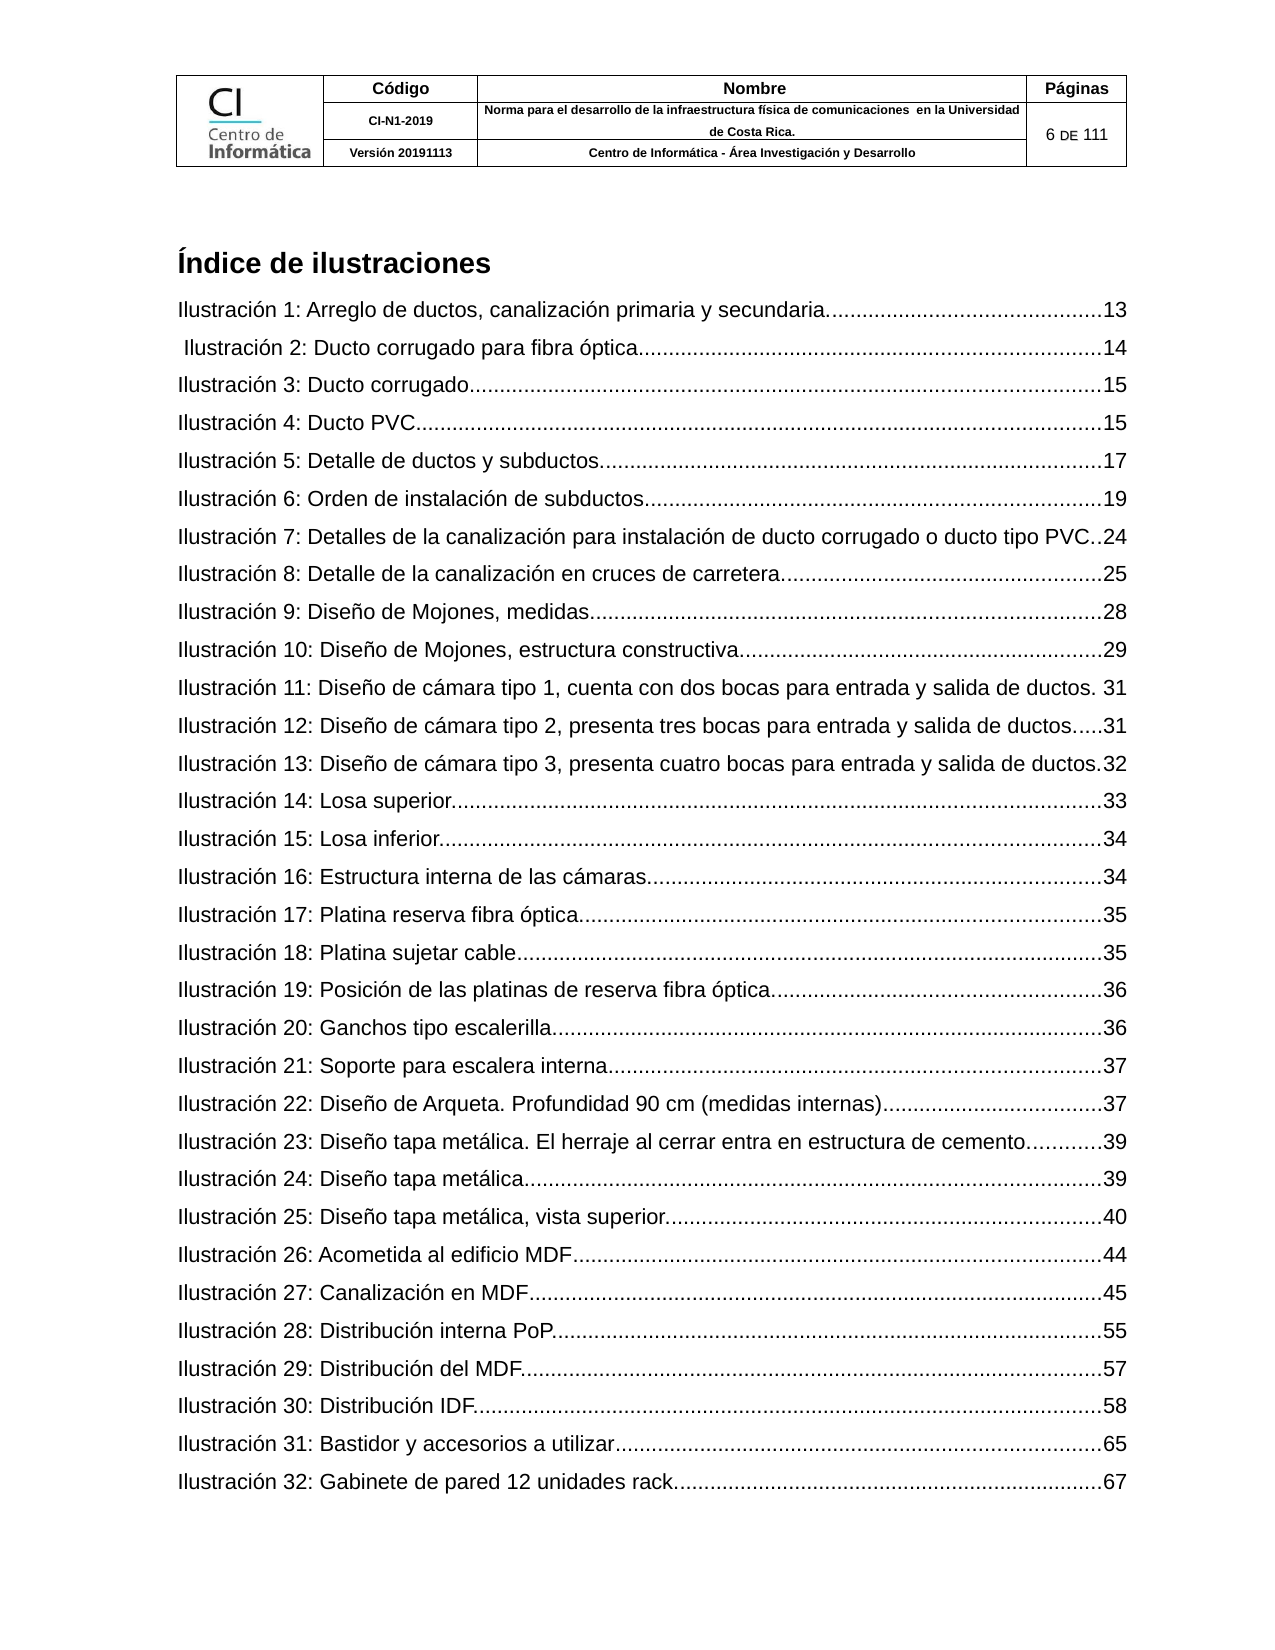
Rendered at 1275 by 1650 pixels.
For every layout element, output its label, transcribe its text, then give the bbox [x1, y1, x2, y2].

text Ilustración 22: Diseño de Arqueta. Profundidad 90 cm (medidas internas) 37 [177, 1091, 1127, 1116]
text Ilustración 18: Platina sujetar cable 35 [177, 939, 1127, 965]
text Ilustración 8: Detalle de la canalización en cruces de carretera. 25 [177, 561, 1127, 587]
text Ilustración 15: Losa inferior. 34 [177, 826, 1127, 851]
text Ilustración 26: Acometida al edificio MDF 44 [177, 1242, 1127, 1267]
text Ilustración 12: Diseño de cámara tipo 2, presenta tres bocas para entrada y salida de ductos. 31 [177, 713, 1127, 738]
text Ilustración 4: Ducto PVC. 15 [177, 410, 1127, 435]
text Ilustración 27: Canalización en MDF 45 [177, 1280, 1127, 1305]
text Ilustración 19: Posición de las platinas de reserva fibra óptica. 36 [177, 977, 1127, 1002]
text Ilustración 25: Diseño tapa metálica, vista superior. 40 [177, 1204, 1127, 1229]
text Ilustración 30: Distribución IDF. 58 [177, 1393, 1127, 1418]
text Ilustración 2: Ducto corrugado para fibra óptica 14 [177, 334, 1127, 360]
text Ilustración 11: Diseño de cámara tipo 1, cuenta con dos bocas para entrada y salida de ductos. 31 [177, 675, 1127, 700]
subtitle Índice de ilustraciones [177, 246, 1127, 280]
text Ilustración 23: Diseño tapa metálica. El herraje al cerrar entra en estructura de cemento. 39 [177, 1128, 1127, 1154]
text Ilustración 14: Losa superior. 33 [177, 788, 1127, 813]
text Ilustración 16: Estructura interna de las cámaras. 34 [177, 864, 1127, 889]
text Ilustración 5: Detalle de ductos y subductos. 17 [177, 448, 1127, 473]
text Ilustración 28: Distribución interna PoP. 55 [177, 1318, 1127, 1343]
text Ilustración 24: Diseño tapa metálica 39 [177, 1166, 1127, 1192]
text Ilustración 21: Soporte para escalera interna 37 [177, 1053, 1127, 1078]
text Ilustración 6: Orden de instalación de subductos. 19 [177, 486, 1127, 511]
text Ilustración 29: Distribución del MDF. 57 [177, 1355, 1127, 1381]
text Ilustración 10: Diseño de Mojones, estructura constructiva. 29 [177, 637, 1127, 662]
text Ilustración 7: Detalles de la canalización para instalación de ducto corrugado o ducto tipo PVC. 24 [177, 523, 1127, 549]
picture [206, 81, 312, 160]
text Ilustración 17: Platina reserva fibra óptica. 35 [177, 902, 1127, 927]
text Ilustración 1: Arreglo de ductos, canalización primaria y secundaria. 13 [177, 297, 1127, 322]
text Ilustración 32: Gabinete de pared 12 unidades rack. 67 [177, 1469, 1127, 1494]
text Ilustración 13: Diseño de cámara tipo 3, presenta cuatro bocas para entrada y salida de ductos. 32 [177, 750, 1127, 776]
text Ilustración 9: Diseño de Mojones, medidas. 28 [177, 599, 1127, 624]
text Ilustración 20: Ganchos tipo escalerilla. 36 [177, 1015, 1127, 1040]
text Ilustración 3: Ducto corrugado. 15 [177, 372, 1127, 397]
text Ilustración 31: Bastidor y accesorios a utilizar 65 [177, 1431, 1127, 1456]
